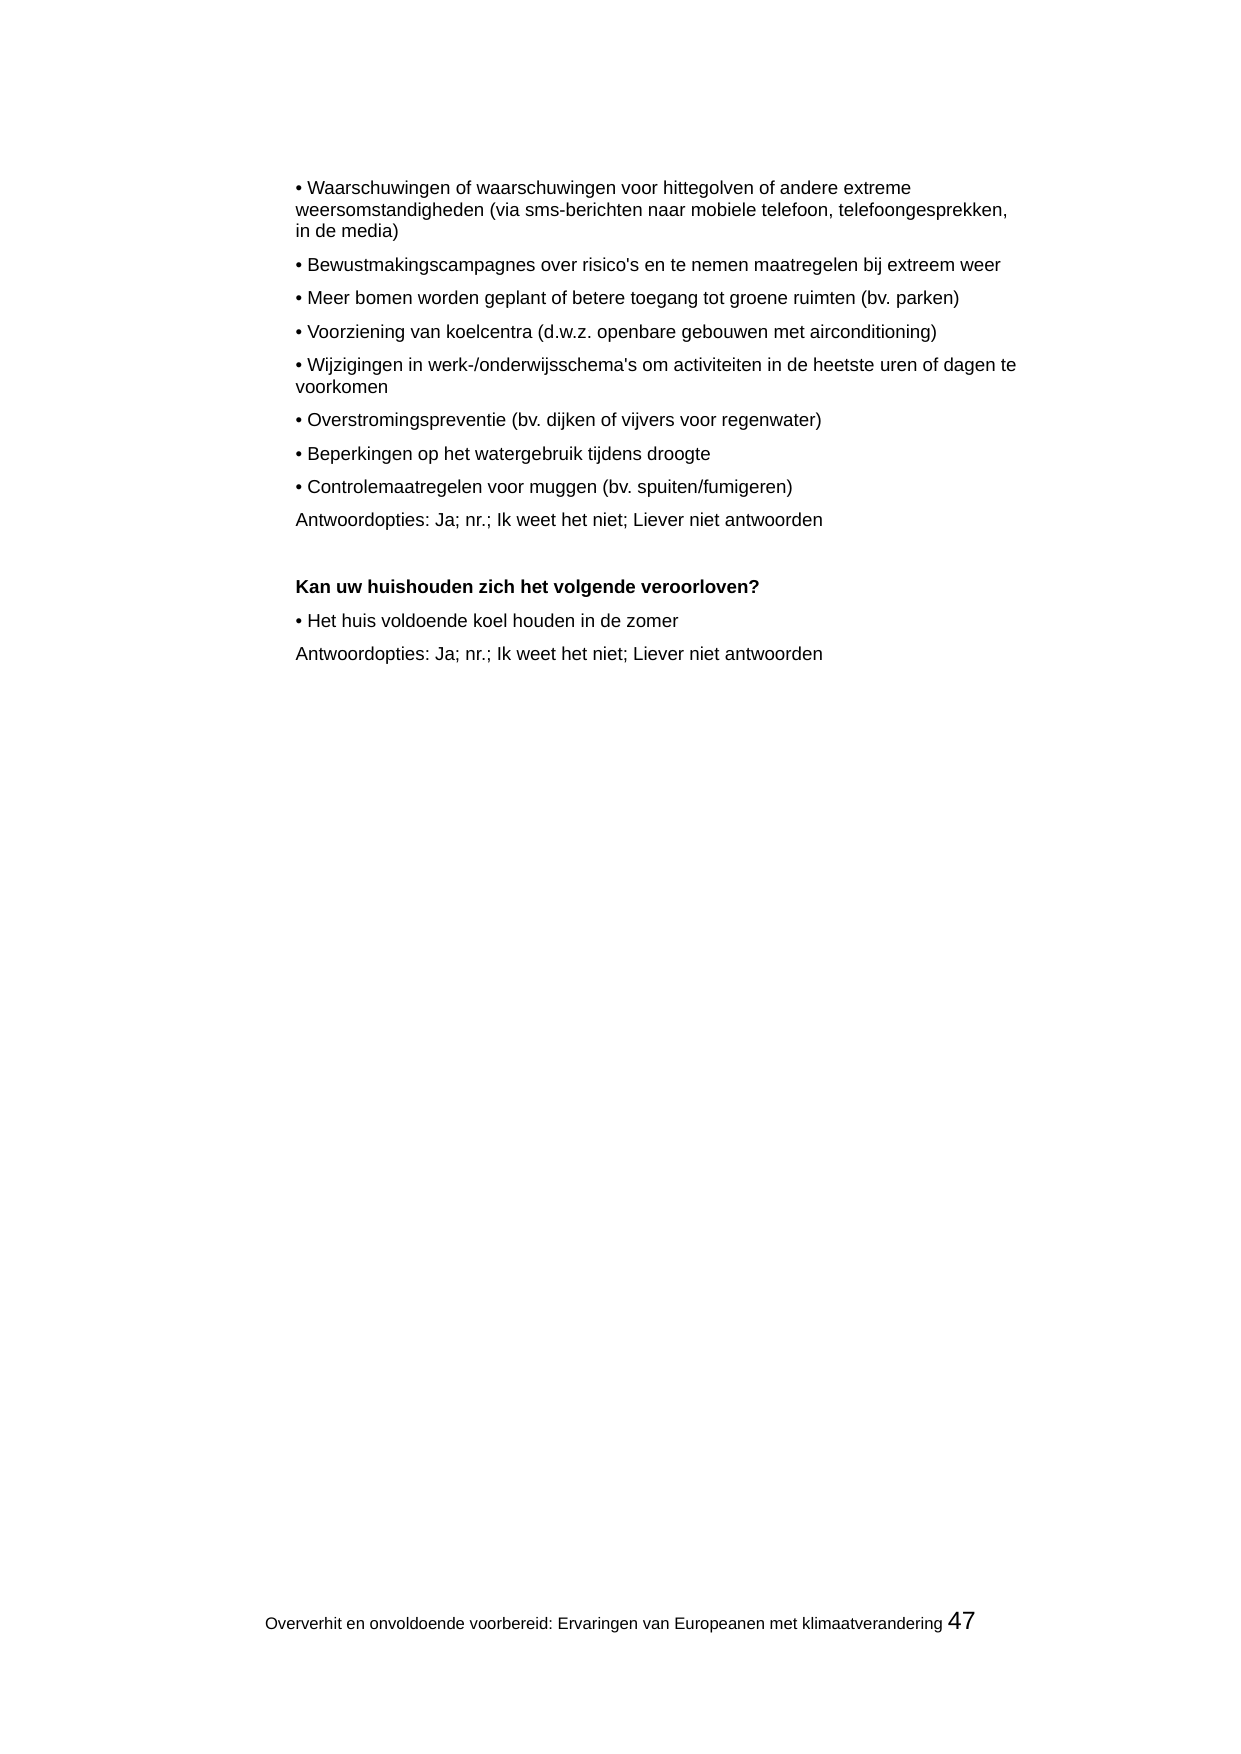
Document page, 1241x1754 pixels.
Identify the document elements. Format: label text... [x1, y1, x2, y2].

text • Overstromingspreventie (bv. dijken of vijvers voor regenwater) [295, 409, 1022, 431]
text • Voorziening van koelcentra (d.w.z. openbare gebouwen met airconditioning) [295, 321, 1022, 342]
text Antwoordopties: Ja; nr.; Ik weet het niet; Liever niet antwoorden [295, 509, 1022, 531]
text • Controlemaatregelen voor muggen (bv. spuiten/fumigeren) [295, 476, 1022, 497]
text • Beperkingen op het watergebruik tijdens droogte [295, 442, 1022, 464]
text • Waarschuwingen of waarschuwingen voor hittegolven of andere extreme weersomstandigheden (via sms-berichten naar mobiele telefoon, telefoongesprekken, in de media) [295, 177, 1022, 242]
text • Bewustmakingscampagnes over risico's en te nemen maatregelen bij extreem weer [295, 254, 1022, 275]
text • Het huis voldoende koel houden in de zomer [295, 609, 1022, 631]
text Kan uw huishouden zich het volgende veroorloven? [295, 576, 1022, 598]
text • Wijzigingen in werk-/onderwijsschema's om activiteiten in de heetste uren of dagen te voorkomen [295, 354, 1022, 397]
text Antwoordopties: Ja; nr.; Ik weet het niet; Liever niet antwoorden [295, 643, 1022, 664]
text • Meer bomen worden geplant of betere toegang tot groene ruimten (bv. parken) [295, 287, 1022, 309]
